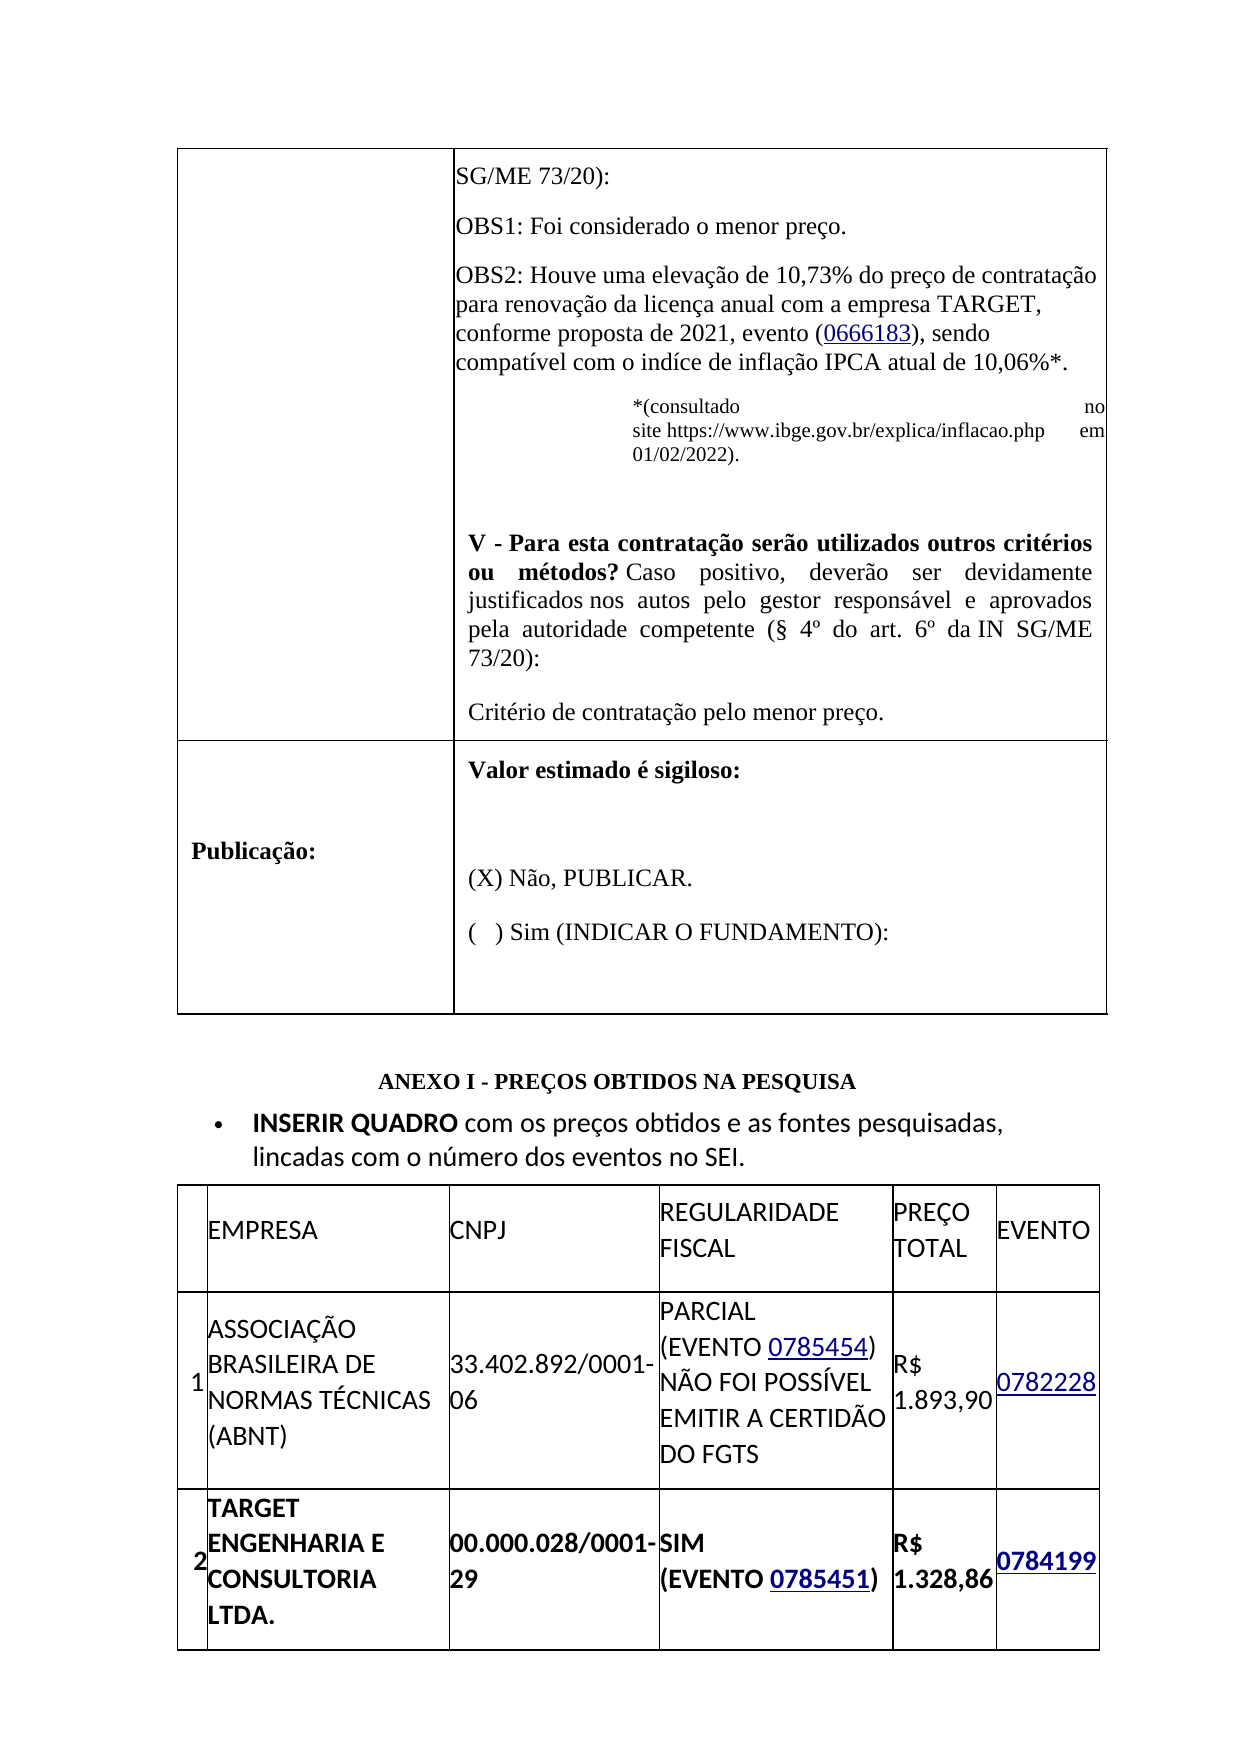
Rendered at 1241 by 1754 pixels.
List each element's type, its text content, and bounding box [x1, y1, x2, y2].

table_cell TARGET ENGENHARIA E CONSULTORIA LTDA. [208, 1490, 449, 1649]
table_header EMPRESA [208, 1186, 449, 1291]
table_header PREÇO TOTAL [894, 1186, 996, 1291]
table_cell SG/ME 73/20): OBS1: Foi considerado o menor preço. OBS2: Houve uma elevação de 10,73% do preço de contratação para renovação da licença anual com a empresa TARGET, conforme proposta de 2021, evento (0666183), sendo compatível com o indíce de inflação IPCA atual de 10,06%*. *(consultado no site https://www.ibge.gov.br/explica/inflacao.php em 01/02/2022). V - Para esta contratação serão utilizados outros critérios ou métodos? Caso positivo, deverão ser devidamente justificados nos autos pelo gestor responsável e aprovados pela autoridade competente (§ 4º do art. 6º da IN SG/ME 73/20): Critério de contratação pelo menor preço. [455, 149, 1106, 739]
table_header REGULARIDADE FISCAL [660, 1186, 892, 1291]
table_cell Publicação: [178, 741, 453, 1013]
table_cell ASSOCIAÇÃO BRASILEIRA DE NORMAS TÉCNICAS (ABNT) [208, 1293, 449, 1488]
table_cell SIM (EVENTO 0785451) [660, 1490, 892, 1649]
text ANEXO I - PREÇOS OBTIDOS NA PESQUISA [183, 1068, 1057, 1094]
table_cell 0782228 [997, 1293, 1099, 1488]
table_cell Valor estimado é sigiloso: (X) Não, PUBLICAR. ( ) Sim (INDICAR O FUNDAMENTO): [455, 741, 1106, 1013]
table_cell 1 [178, 1293, 207, 1488]
table_cell [178, 149, 453, 739]
table_header [178, 1186, 207, 1291]
table_cell 2 [178, 1490, 207, 1649]
table_cell 0784199 [997, 1490, 1099, 1649]
list INSERIR QUADRO com os preços obtidos e as fontes pesquisadas, lincadas com o número dos eventos no SEI. [215, 1105, 1063, 1174]
table_cell R$ 1.893,90 [894, 1293, 996, 1488]
table_cell 00.000.028/0001-29 [450, 1490, 659, 1649]
table_cell 33.402.892/0001-06 [450, 1293, 659, 1488]
table_header EVENTO [997, 1186, 1099, 1291]
table_cell R$ 1.328,86 [894, 1490, 996, 1649]
table_header CNPJ [450, 1186, 659, 1291]
table_cell PARCIAL (EVENTO 0785454) NÃO FOI POSSÍVEL EMITIR A CERTIDÃO DO FGTS [660, 1293, 892, 1488]
